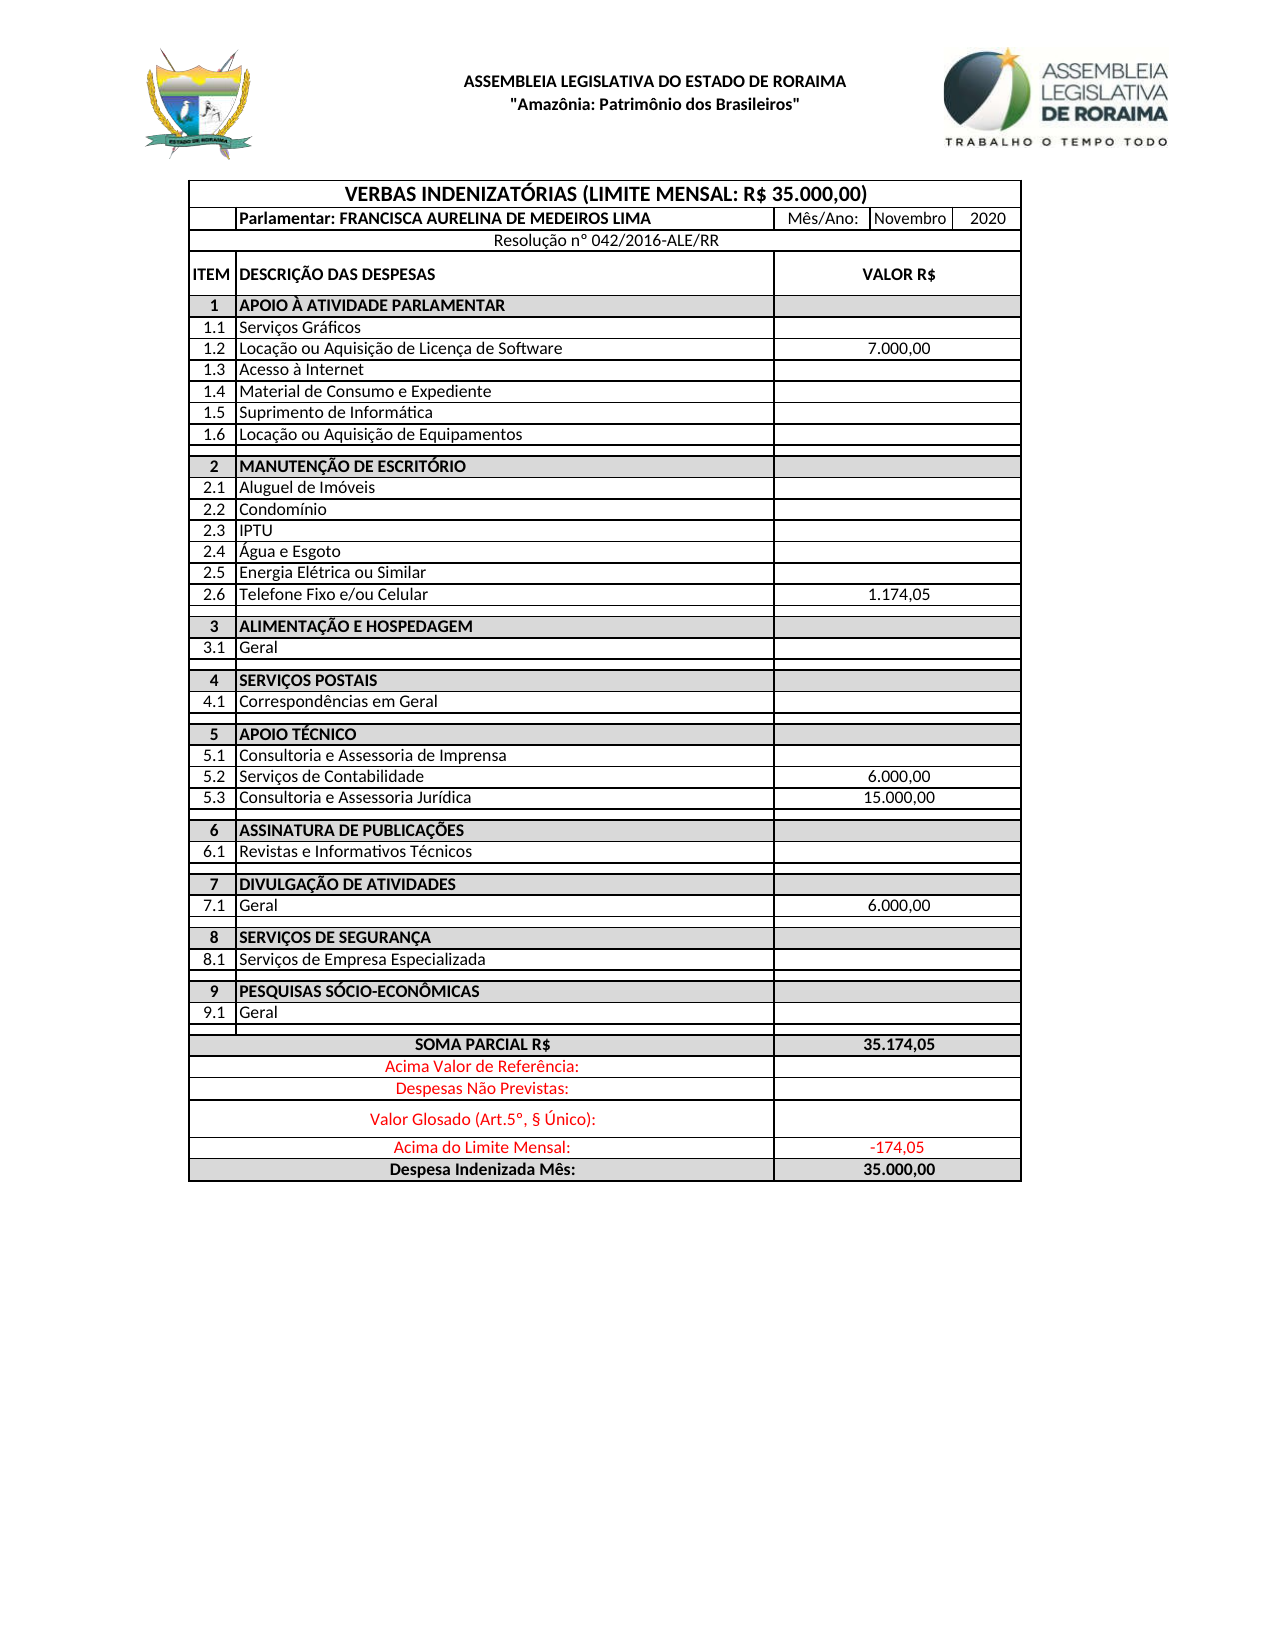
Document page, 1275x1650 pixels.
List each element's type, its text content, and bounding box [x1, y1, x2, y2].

table_cell [775, 606, 1020, 616]
table_cell [775, 1078, 1020, 1099]
table_cell [775, 425, 1020, 444]
table_cell Parlamentar: FRANCISCA AURELINA DE MEDEIROS LIMA [237, 208, 773, 229]
table_cell DESCRIÇÃO DAS DESPESAS [237, 252, 773, 295]
table_cell [775, 725, 1020, 744]
table_cell Locação ou Aquisição de Equipamentos [237, 425, 773, 444]
table_cell 2.5 [190, 564, 235, 583]
table_cell [775, 821, 1020, 841]
table_cell Despesa Indenizada Mês: [190, 1159, 773, 1180]
table_cell Serviços de Contabilidade [237, 767, 773, 787]
table_cell Consultoria e Assessoria Jurídica [237, 789, 773, 808]
table_cell [775, 864, 1020, 873]
table_cell 1 [190, 296, 235, 316]
table_cell PESQUISAS SÓCIO-ECONÔMICAS [237, 982, 773, 1002]
table_cell [775, 382, 1020, 402]
table_cell 2.2 [190, 500, 235, 519]
table_cell [775, 810, 1020, 819]
table_cell 4.1 [190, 692, 235, 712]
table_cell 6.1 [190, 842, 235, 862]
table_cell [775, 457, 1020, 477]
table_cell -174,05 [775, 1138, 1020, 1158]
table_cell [190, 660, 235, 669]
table_cell [775, 639, 1020, 658]
table_cell [775, 1003, 1020, 1023]
table_cell 7.000,00 [775, 339, 1020, 359]
table_cell 1.5 [190, 403, 235, 423]
table_cell Acima Valor de Referência: [190, 1057, 773, 1077]
table_cell [237, 971, 773, 980]
table_cell [237, 714, 773, 723]
table_cell 7.1 [190, 896, 235, 916]
table_cell Material de Consumo e Expediente [237, 382, 773, 402]
table_cell [775, 1025, 1020, 1034]
table_cell [237, 810, 773, 819]
table_cell [190, 971, 235, 980]
table_cell [775, 296, 1020, 316]
table_cell [775, 542, 1020, 562]
table_cell SERVIÇOS POSTAIS [237, 671, 773, 691]
table_cell IPTU [237, 521, 773, 541]
table_cell Condomínio [237, 500, 773, 519]
table_cell Mês/Ano: [775, 208, 869, 229]
table_cell SOMA PARCIAL R$ [190, 1036, 773, 1055]
table_cell Aluguel de Imóveis [237, 478, 773, 498]
table_cell [190, 714, 235, 723]
table_cell [775, 950, 1020, 969]
table_cell 9 [190, 982, 235, 1002]
text ASSEMBLEIA LEGISLATIVA DO ESTADO DE RORAIMA [462, 70, 848, 92]
table_cell 6.000,00 [775, 767, 1020, 787]
table_cell Telefone Fixo e/ou Celular [237, 585, 773, 605]
table_cell [775, 671, 1020, 691]
table_cell [775, 564, 1020, 583]
table_cell SERVIÇOS DE SEGURANÇA [237, 928, 773, 948]
table_cell Geral [237, 1003, 773, 1023]
table_cell Geral [237, 896, 773, 916]
table_cell [775, 714, 1020, 723]
table_cell 2.4 [190, 542, 235, 562]
table_cell 6.000,00 [775, 896, 1020, 916]
table_cell 4 [190, 671, 235, 691]
table_cell 7 [190, 875, 235, 894]
table_cell Geral [237, 639, 773, 658]
table_cell Consultoria e Assessoria de Imprensa [237, 746, 773, 766]
table_cell ITEM [190, 252, 235, 295]
table_cell [775, 1101, 1020, 1136]
table_cell [775, 478, 1020, 498]
text "Amazônia: Patrimônio dos Brasileiros" [462, 93, 848, 115]
table_cell Água e Esgoto [237, 542, 773, 562]
table_cell [775, 361, 1020, 380]
table_cell MANUTENÇÃO DE ESCRITÓRIO [237, 457, 773, 477]
table_cell [190, 1025, 235, 1034]
table_cell 35.000,00 [775, 1159, 1020, 1180]
table_cell 9.1 [190, 1003, 235, 1023]
table_cell Acesso à Internet [237, 361, 773, 380]
table_cell Locação ou Aquisição de Licença de Software [237, 339, 773, 359]
table_cell [775, 875, 1020, 894]
table_cell Correspondências em Geral [237, 692, 773, 712]
table_cell [237, 917, 773, 927]
table_cell [775, 842, 1020, 862]
table_cell [237, 660, 773, 669]
table_cell 2 [190, 457, 235, 477]
table_cell DIVULGAÇÃO DE ATIVIDADES [237, 875, 773, 894]
table_cell 1.1 [190, 318, 235, 337]
table_cell [775, 971, 1020, 980]
table_cell Serviços de Empresa Especializada [237, 950, 773, 969]
table_cell Suprimento de Informática [237, 403, 773, 423]
table_cell 6 [190, 821, 235, 841]
table_cell [190, 917, 235, 927]
table_cell ALIMENTAÇÃO E HOSPEDAGEM [237, 617, 773, 637]
table_cell [775, 446, 1020, 455]
table_cell 8.1 [190, 950, 235, 969]
table_cell Novembro [871, 208, 952, 229]
table_cell [775, 521, 1020, 541]
table_cell [775, 403, 1020, 423]
table_cell [237, 606, 773, 616]
table_cell 15.000,00 [775, 789, 1020, 808]
table_cell APOIO À ATIVIDADE PARLAMENTAR [237, 296, 773, 316]
table_cell 3 [190, 617, 235, 637]
table_cell [190, 864, 235, 873]
table_cell 5.1 [190, 746, 235, 766]
table_cell Despesas Não Previstas: [190, 1078, 773, 1099]
table_cell Revistas e Informativos Técnicos [237, 842, 773, 862]
table_cell [775, 500, 1020, 519]
table_cell 1.4 [190, 382, 235, 402]
table_cell Resolução nº 042/2016-ALE/RR [190, 231, 1020, 250]
table_cell Valor Glosado (Art.5º, § Único): [190, 1101, 773, 1136]
table_cell 2020 [953, 208, 1020, 229]
table_cell [190, 208, 235, 229]
table_cell 2.3 [190, 521, 235, 541]
table_cell [775, 617, 1020, 637]
table_cell 1.6 [190, 425, 235, 444]
table_cell [775, 746, 1020, 766]
table_cell 1.174,05 [775, 585, 1020, 605]
table_cell 5 [190, 725, 235, 744]
table_cell [237, 1025, 773, 1034]
table_cell [190, 810, 235, 819]
table_cell 5.3 [190, 789, 235, 808]
table_cell [190, 606, 235, 616]
table_cell 5.2 [190, 767, 235, 787]
table_cell VALOR R$ [775, 252, 1020, 295]
table_cell [775, 928, 1020, 948]
table_header VERBAS INDENIZATÓRIAS (LIMITE MENSAL: R$ 35.000,00) [190, 181, 1020, 207]
table_cell [775, 660, 1020, 669]
table_cell 8 [190, 928, 235, 948]
table_cell Energia Elétrica ou Similar [237, 564, 773, 583]
table_cell [775, 1057, 1020, 1077]
table_cell 2.1 [190, 478, 235, 498]
table_cell 1.3 [190, 361, 235, 380]
table_cell Acima do Limite Mensal: [190, 1138, 773, 1158]
table_cell APOIO TÉCNICO [237, 725, 773, 744]
table_cell 2.6 [190, 585, 235, 605]
table_cell [775, 692, 1020, 712]
table_cell [237, 864, 773, 873]
table_cell ASSINATURA DE PUBLICAÇÕES [237, 821, 773, 841]
table_cell 3.1 [190, 639, 235, 658]
table_cell [775, 982, 1020, 1002]
table_cell 35.174,05 [775, 1036, 1020, 1055]
table_cell [237, 446, 773, 455]
table_cell Serviços Gráficos [237, 318, 773, 337]
table_cell [775, 318, 1020, 337]
table_cell [190, 446, 235, 455]
table_cell 1.2 [190, 339, 235, 359]
table_cell [775, 917, 1020, 927]
